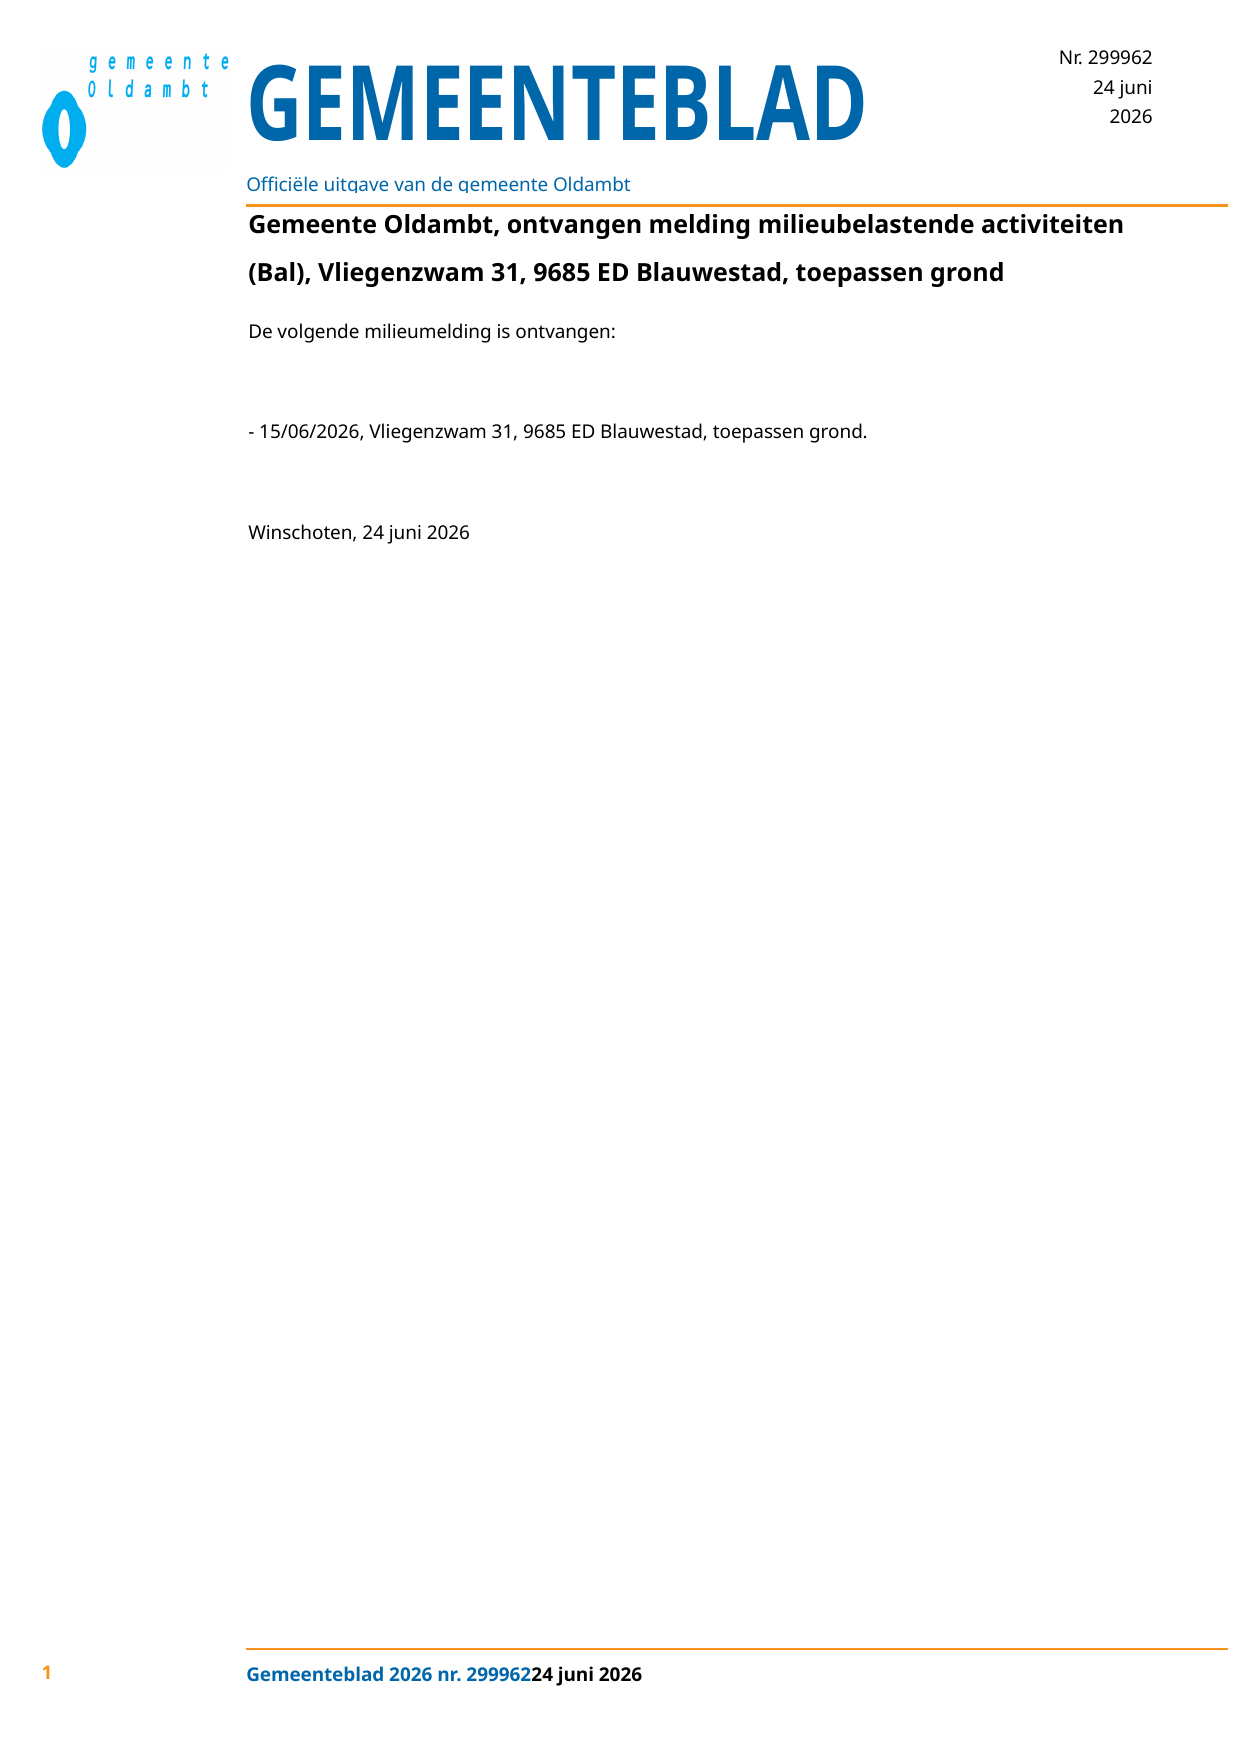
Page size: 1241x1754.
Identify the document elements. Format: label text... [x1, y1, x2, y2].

text De volgende milieumelding is ontvangen: [248, 318, 1152, 344]
picture [41, 47, 231, 172]
text Winschoten, 24 juni 2026 [248, 519, 1152, 545]
text Gemeente Oldambt, ontvangen melding milieubelastende activiteiten (Bal), Vliegenzwam 31, 9685 ED Blauwestad, toepassen grond [248, 207, 1152, 288]
text - 15/06/2026, Vliegenzwam 31, 9685 ED Blauwestad, toepassen grond. [248, 419, 1152, 444]
